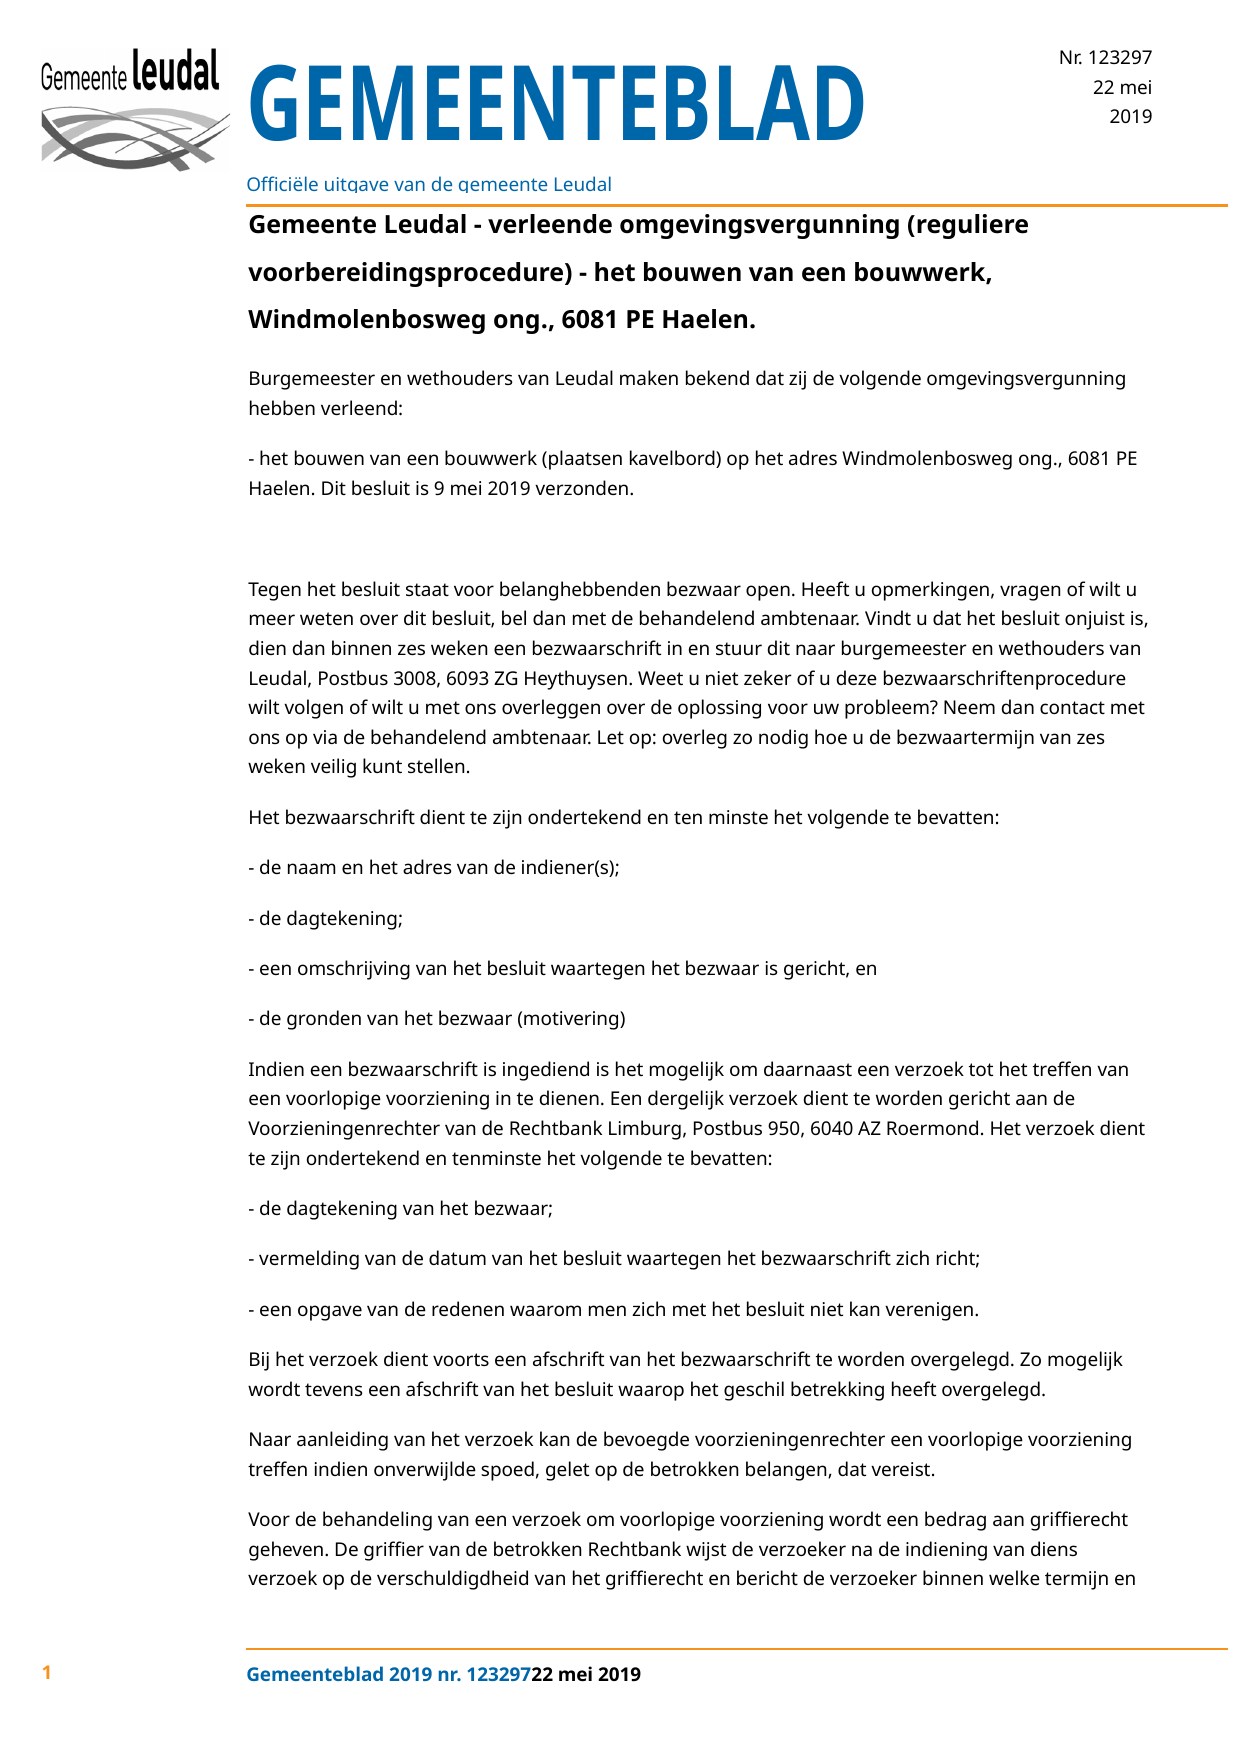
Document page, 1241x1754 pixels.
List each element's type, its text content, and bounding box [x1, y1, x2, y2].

text - de gronden van het bezwaar (motivering) [248, 1006, 1152, 1031]
text Voor de behandeling van een verzoek om voorlopige voorziening wordt een bedrag aan griffierecht geheven. De griffier van de betrokken Rechtbank wijst de verzoeker na de indiening van diens verzoek op de verschuldigdheid van het griffierecht en bericht de verzoeker binnen welke termijn en [248, 1506, 1152, 1591]
text Tegen het besluit staat voor belanghebbenden bezwaar open. Heeft u opmerkingen, vragen of wilt u meer weten over dit besluit, bel dan met de behandelend ambtenaar. Vindt u dat het besluit onjuist is, dien dan binnen zes weken een bezwaarschrift in en stuur dit naar burgemeester en wethouders van Leudal, Postbus 3008, 6093 ZG Heythuysen. Weet u niet zeker of u deze bezwaarschriftenprocedure wilt volgen of wilt u met ons overleggen over de oplossing voor uw probleem? Neem dan contact met ons op via de behandelend ambtenaar. Let op: overleg zo nodig hoe u de bezwaartermijn van zes weken veilig kunt stellen. [248, 576, 1152, 779]
text Naar aanleiding van het verzoek kan de bevoegde voorzieningenrechter een voorlopige voorziening treffen indien onverwijlde spoed, gelet op de betrokken belangen, dat vereist. [248, 1426, 1152, 1482]
text - het bouwen van een bouwwerk (plaatsen kavelbord) op het adres Windmolenbosweg ong., 6081 PE Haelen. Dit besluit is 9 mei 2019 verzonden. [248, 446, 1152, 501]
text Het bezwaarschrift dient te zijn ondertekend en ten minste het volgende te bevatten: [248, 804, 1152, 829]
text - de dagtekening van het bezwaar; [248, 1195, 1152, 1221]
text Gemeente Leudal - verleende omgevingsvergunning (reguliere voorbereidingsprocedure) - het bouwen van een bouwwerk, Windmolenbosweg ong., 6081 PE Haelen. [248, 207, 1152, 336]
text - de dagtekening; [248, 905, 1152, 930]
text Indien een bezwaarschrift is ingediend is het mogelijk om daarnaast een verzoek tot het treffen van een voorlopige voorziening in te dienen. Een dergelijk verzoek dient te worden gericht aan de Voorzieningenrechter van de Rechtbank Limburg, Postbus 950, 6040 AZ Roermond. Het verzoek dient te zijn ondertekend en tenminste het volgende te bevatten: [248, 1056, 1152, 1170]
text - een opgave van de redenen waarom men zich met het besluit niet kan verenigen. [248, 1296, 1152, 1322]
text - een omschrijving van het besluit waartegen het bezwaar is gericht, en [248, 955, 1152, 981]
text - vermelding van de datum van het besluit waartegen het bezwaarschrift zich richt; [248, 1246, 1152, 1271]
text Bij het verzoek dient voorts een afschrift van het bezwaarschrift te worden overgelegd. Zo mogelijk wordt tevens een afschrift van het besluit waarop het geschil betrekking heeft overgelegd. [248, 1346, 1152, 1402]
text Burgemeester en wethouders van Leudal maken bekend dat zij de volgende omgevingsvergunning hebben verleend: [248, 366, 1152, 421]
text - de naam en het adres van de indiener(s); [248, 854, 1152, 880]
picture [41, 47, 231, 172]
